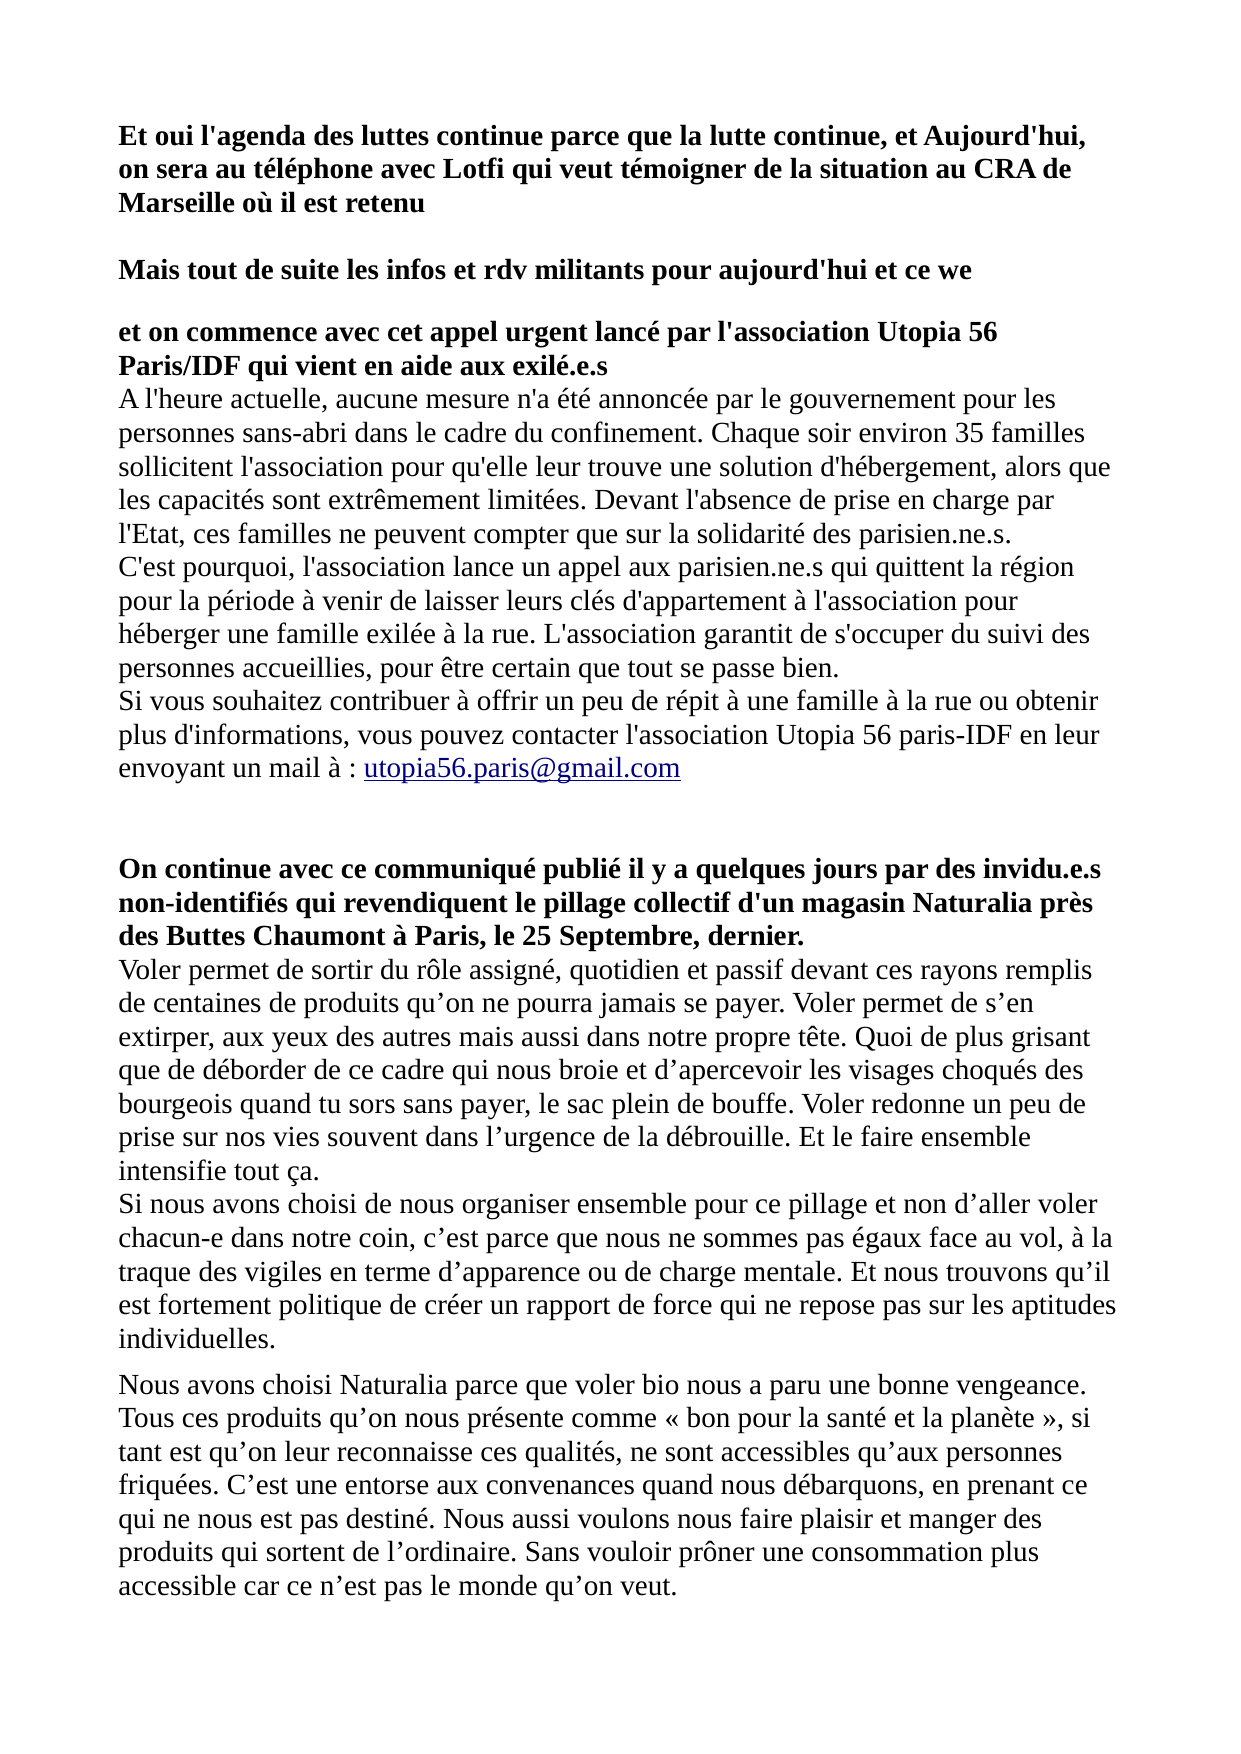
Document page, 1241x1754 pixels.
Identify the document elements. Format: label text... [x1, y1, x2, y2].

text Si vous souhaitez contribuer à offrir un peu de répit à une famille à la rue ou obtenir plus d'informations, vous pouvez contacter l'association Utopia 56 paris-IDF en leur envoyant un mail à : utopia56.paris@gmail.com [118, 683, 1122, 784]
text et on commence avec cet appel urgent lancé par l'association Utopia 56 Paris/IDF qui vient en aide aux exilé.e.s [118, 314, 1122, 382]
text Et oui l'agenda des luttes continue parce que la lutte continue, et Aujourd'hui, on sera au téléphone avec Lotfi qui veut témoigner de la situation au CRA de Marseille où il est retenu [118, 118, 1122, 219]
text Voler permet de sortir du rôle assigné, quotidien et passif devant ces rayons remplis de centaines de produits qu’on ne pourra jamais se payer. Voler permet de s’en extirper, aux yeux des autres mais aussi dans notre propre tête. Quoi de plus grisant que de déborder de ce cadre qui nous broie et d’apercevoir les visages choqués des bourgeois quand tu sors sans payer, le sac plein de bouffe. Voler redonne un peu de prise sur nos vies souvent dans l’urgence de la débrouille. Et le faire ensemble intensifie tout ça. Si nous avons choisi de nous organiser ensemble pour ce pillage et non d’aller voler chacun-e dans notre coin, c’est parce que nous ne sommes pas égaux face au vol, à la traque des vigiles en terme d’apparence ou de charge mentale. Et nous trouvons qu’il est fortement politique de créer un rapport de force qui ne repose pas sur les aptitudes individuelles. [118, 952, 1122, 1354]
text C'est pourquoi, l'association lance un appel aux parisien.ne.s qui quittent la région pour la période à venir de laisser leurs clés d'appartement à l'association pour héberger une famille exilée à la rue. L'association garantit de s'occuper du suivi des personnes accueillies, pour être certain que tout se passe bien. [118, 549, 1122, 683]
text A l'heure actuelle, aucune mesure n'a été annoncée par le gouvernement pour les personnes sans-abri dans le cadre du confinement. Chaque soir environ 35 familles sollicitent l'association pour qu'elle leur trouve une solution d'hébergement, alors que les capacités sont extrêmement limitées. Devant l'absence de prise en charge par l'Etat, ces familles ne peuvent compter que sur la solidarité des parisien.ne.s. [118, 382, 1122, 549]
text Mais tout de suite les infos et rdv militants pour aujourd'hui et ce we [118, 252, 1122, 286]
text Nous avons choisi Naturalia parce que voler bio nous a paru une bonne vengeance. Tous ces produits qu’on nous présente comme « bon pour la santé et la planète », si tant est qu’on leur reconnaisse ces qualités, ne sont accessibles qu’aux personnes friquées. C’est une entorse aux convenances quand nous débarquons, en prenant ce qui ne nous est pas destiné. Nous aussi voulons nous faire plaisir et manger des produits qui sortent de l’ordinaire. Sans vouloir prôner une consommation plus accessible car ce n’est pas le monde qu’on veut. [118, 1367, 1122, 1602]
text On continue avec ce communiqué publié il y a quelques jours par des invidu.e.s non-identifiés qui revendiquent le pillage collectif d'un magasin Naturalia près des Buttes Chaumont à Paris, le 25 Septembre, dernier. [118, 851, 1122, 952]
